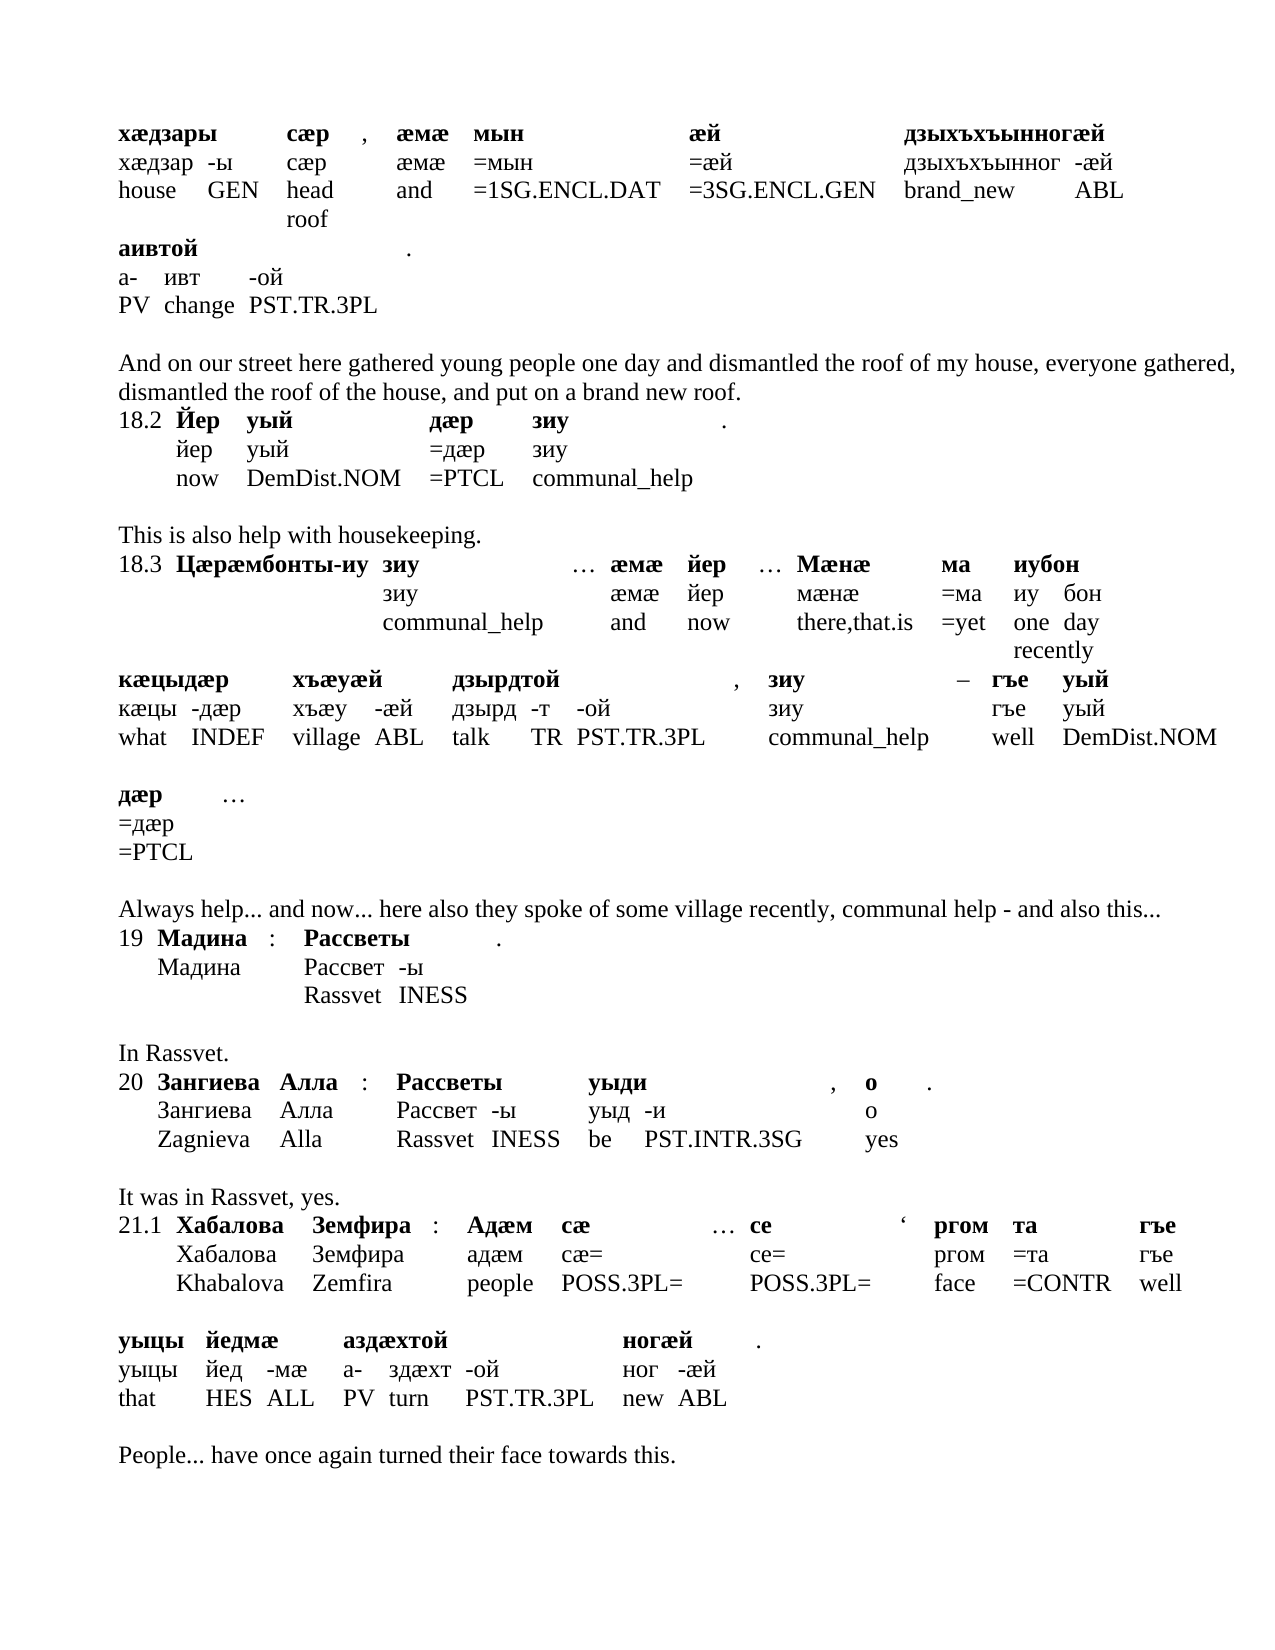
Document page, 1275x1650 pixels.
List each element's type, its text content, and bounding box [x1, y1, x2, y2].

text ‘ [899, 1211, 920, 1239]
text recently [1013, 636, 1116, 664]
text . [926, 1067, 947, 1096]
text yes [865, 1124, 898, 1153]
text дзырд [452, 693, 517, 722]
text уыд [588, 1096, 630, 1124]
text Цæрæмбонты-иу [176, 549, 369, 578]
text хæдзары [118, 118, 273, 147]
text be [588, 1124, 630, 1153]
text æй [688, 118, 890, 147]
text People... have once again turned their face towards this. [118, 1441, 1249, 1469]
text -дæр [191, 693, 265, 722]
text Зангиева [157, 1067, 266, 1096]
text people [467, 1268, 534, 1297]
text talk [452, 722, 517, 751]
text Зангиева [157, 1096, 252, 1124]
text -ы [398, 952, 468, 981]
text а- [118, 262, 150, 291]
text Rassvet [303, 981, 384, 1009]
text HES [205, 1383, 253, 1412]
text -æй [374, 693, 424, 722]
text уый [1062, 693, 1217, 722]
text -ой [249, 262, 378, 291]
text Rassvet [396, 1124, 477, 1153]
text POSS.3PL= [749, 1268, 871, 1297]
text , [830, 1067, 851, 1096]
text PST.TR.3PL [576, 722, 706, 751]
text -ой [576, 693, 706, 722]
text уый [246, 434, 401, 463]
text It was in Rassvet, yes. [118, 1182, 1249, 1211]
text . [496, 923, 517, 952]
text Хабалова [176, 1211, 298, 1239]
text =yet [941, 607, 986, 636]
text -и [644, 1096, 803, 1124]
text уыди [588, 1067, 816, 1096]
text сæр [286, 118, 348, 147]
text =CONTR [1013, 1268, 1112, 1297]
text Always help... and now... here also they spoke of some village recently, communal help - and also this... [118, 894, 1249, 923]
text face [934, 1268, 985, 1297]
text , [733, 664, 754, 693]
text -æй [1074, 147, 1124, 176]
text PV [118, 291, 150, 319]
text хъæуæй [292, 664, 438, 693]
text INESS [398, 981, 468, 1009]
text -ы [491, 1096, 561, 1124]
text DemDist.NOM [246, 463, 401, 492]
text дæр [118, 779, 207, 808]
text гъе [1139, 1211, 1196, 1239]
text =PTCL [118, 837, 193, 866]
text -æй [678, 1354, 728, 1383]
text there,that.is [797, 607, 913, 636]
text -ой [465, 1354, 594, 1383]
text =та [1013, 1239, 1112, 1268]
text =1SG.ENCL.DAT [473, 176, 661, 204]
text Йер [176, 406, 233, 434]
text æмæ [396, 118, 459, 147]
text а- [343, 1354, 375, 1383]
text дзырдтой [452, 664, 719, 693]
text дæр [429, 406, 518, 434]
text … [711, 1211, 736, 1239]
text PV [343, 1383, 375, 1412]
text PST.TR.3PL [465, 1383, 594, 1412]
text ALL [266, 1383, 315, 1412]
text дзыхъхъынногæй [904, 118, 1138, 147]
text 21.1 [118, 1211, 162, 1239]
text =мын [473, 147, 661, 176]
text зиу [768, 664, 943, 693]
text кæцыдæр [118, 664, 279, 693]
text се [749, 1211, 885, 1239]
text сæ= [561, 1239, 683, 1268]
text Zemfira [312, 1268, 404, 1297]
text 18.3 [118, 549, 162, 578]
text : [432, 1211, 453, 1239]
text POSS.3PL= [561, 1268, 683, 1297]
text GEN [207, 176, 259, 204]
text ргом [934, 1239, 985, 1268]
text , [361, 118, 382, 147]
text ABL [374, 722, 424, 751]
text 19 [118, 923, 143, 952]
text о [865, 1096, 898, 1124]
text йер [176, 434, 219, 463]
text мын [473, 118, 675, 147]
text and [396, 176, 445, 204]
text зиу [532, 406, 707, 434]
text . [406, 233, 427, 262]
text This is also help with housekeeping. [118, 521, 1249, 549]
text -ы [207, 147, 259, 176]
text йедмæ [205, 1326, 329, 1354]
text гъе [992, 664, 1049, 693]
text communal_help [768, 722, 929, 751]
text Мæнæ [797, 549, 927, 578]
text well [992, 722, 1035, 751]
text мæнæ [797, 578, 913, 607]
text that [118, 1383, 178, 1412]
text house [118, 176, 194, 204]
text аивтой [118, 233, 392, 262]
text аздæхтой [343, 1326, 608, 1354]
text Алла [279, 1067, 347, 1096]
text æмæ [610, 549, 673, 578]
text In Rassvet. [118, 1038, 1249, 1067]
text 20 [118, 1067, 143, 1096]
text уый [1062, 664, 1231, 693]
text head [286, 176, 334, 204]
text уыцы [118, 1326, 192, 1354]
text turn [389, 1383, 451, 1412]
text – [957, 664, 978, 693]
text Khabalova [176, 1268, 284, 1297]
text =дæр [429, 434, 504, 463]
text ма [941, 549, 999, 578]
text здæхт [389, 1354, 451, 1383]
text … [758, 549, 783, 578]
text village [292, 722, 361, 751]
text Адæм [467, 1211, 547, 1239]
text now [176, 463, 219, 492]
text Рассветы [396, 1067, 574, 1096]
text йер [687, 578, 730, 607]
text æмæ [396, 147, 445, 176]
text Мадина [157, 952, 241, 981]
text . [755, 1326, 776, 1354]
text зиу [382, 549, 557, 578]
text now [687, 607, 730, 636]
text =3SG.ENCL.GEN [688, 176, 876, 204]
text Земфира [312, 1211, 418, 1239]
text дзыхъхъынног [904, 147, 1061, 176]
text -мæ [266, 1354, 315, 1383]
text =æй [688, 147, 876, 176]
text кæцы [118, 693, 177, 722]
text Рассветы [303, 923, 482, 952]
text адæм [467, 1239, 534, 1268]
text roof [286, 204, 348, 233]
text communal_help [532, 463, 693, 492]
text Alla [279, 1124, 334, 1153]
text PST.TR.3PL [249, 291, 378, 319]
text бон [1063, 578, 1102, 607]
text хæдзар [118, 147, 194, 176]
text day [1063, 607, 1102, 636]
text ргом [934, 1211, 999, 1239]
text communal_help [382, 607, 544, 636]
text … [221, 779, 246, 808]
text зиу [768, 693, 929, 722]
text PST.INTR.3SG [644, 1124, 803, 1153]
text what [118, 722, 177, 751]
text о [865, 1067, 912, 1096]
text зиу [382, 578, 544, 607]
text =PTCL [429, 463, 504, 492]
text ABL [1074, 176, 1124, 204]
text TR [531, 722, 563, 751]
text йер [687, 549, 744, 578]
text Мадина [157, 923, 255, 952]
text INESS [491, 1124, 561, 1153]
text Zagnieva [157, 1124, 252, 1153]
text … [571, 549, 596, 578]
text сæ [561, 1211, 697, 1239]
text Рассвет [303, 952, 384, 981]
text иубон [1013, 549, 1116, 578]
text гъе [1139, 1239, 1182, 1268]
text та [1013, 1211, 1125, 1239]
text Алла [279, 1096, 334, 1124]
text And on our street here gathered young people one day and dismantled the roof of my house, everyone gathered, dismantled the roof of the house, and put on a brand new roof. [118, 348, 1249, 406]
text ивт [164, 262, 235, 291]
text Рассвет [396, 1096, 477, 1124]
text one [1013, 607, 1049, 636]
text уыцы [118, 1354, 178, 1383]
text well [1139, 1268, 1182, 1297]
text =дæр [118, 808, 193, 837]
text and [610, 607, 659, 636]
text brand_new [904, 176, 1061, 204]
text 18.2 [118, 406, 162, 434]
text сæр [286, 147, 334, 176]
text =ма [941, 578, 986, 607]
text DemDist.NOM [1062, 722, 1217, 751]
text æмæ [610, 578, 659, 607]
text ABL [678, 1383, 728, 1412]
text : [269, 923, 290, 952]
text Земфира [312, 1239, 404, 1268]
text уый [246, 406, 415, 434]
text се= [749, 1239, 871, 1268]
text : [361, 1067, 382, 1096]
text . [721, 406, 742, 434]
text иу [1013, 578, 1049, 607]
text хъæу [292, 693, 361, 722]
text new [622, 1383, 664, 1412]
text йед [205, 1354, 253, 1383]
text INDEF [191, 722, 265, 751]
text зиу [532, 434, 693, 463]
text change [164, 291, 235, 319]
text гъе [992, 693, 1035, 722]
text -т [531, 693, 563, 722]
text ногæй [622, 1326, 742, 1354]
text ног [622, 1354, 664, 1383]
text Хабалова [176, 1239, 284, 1268]
